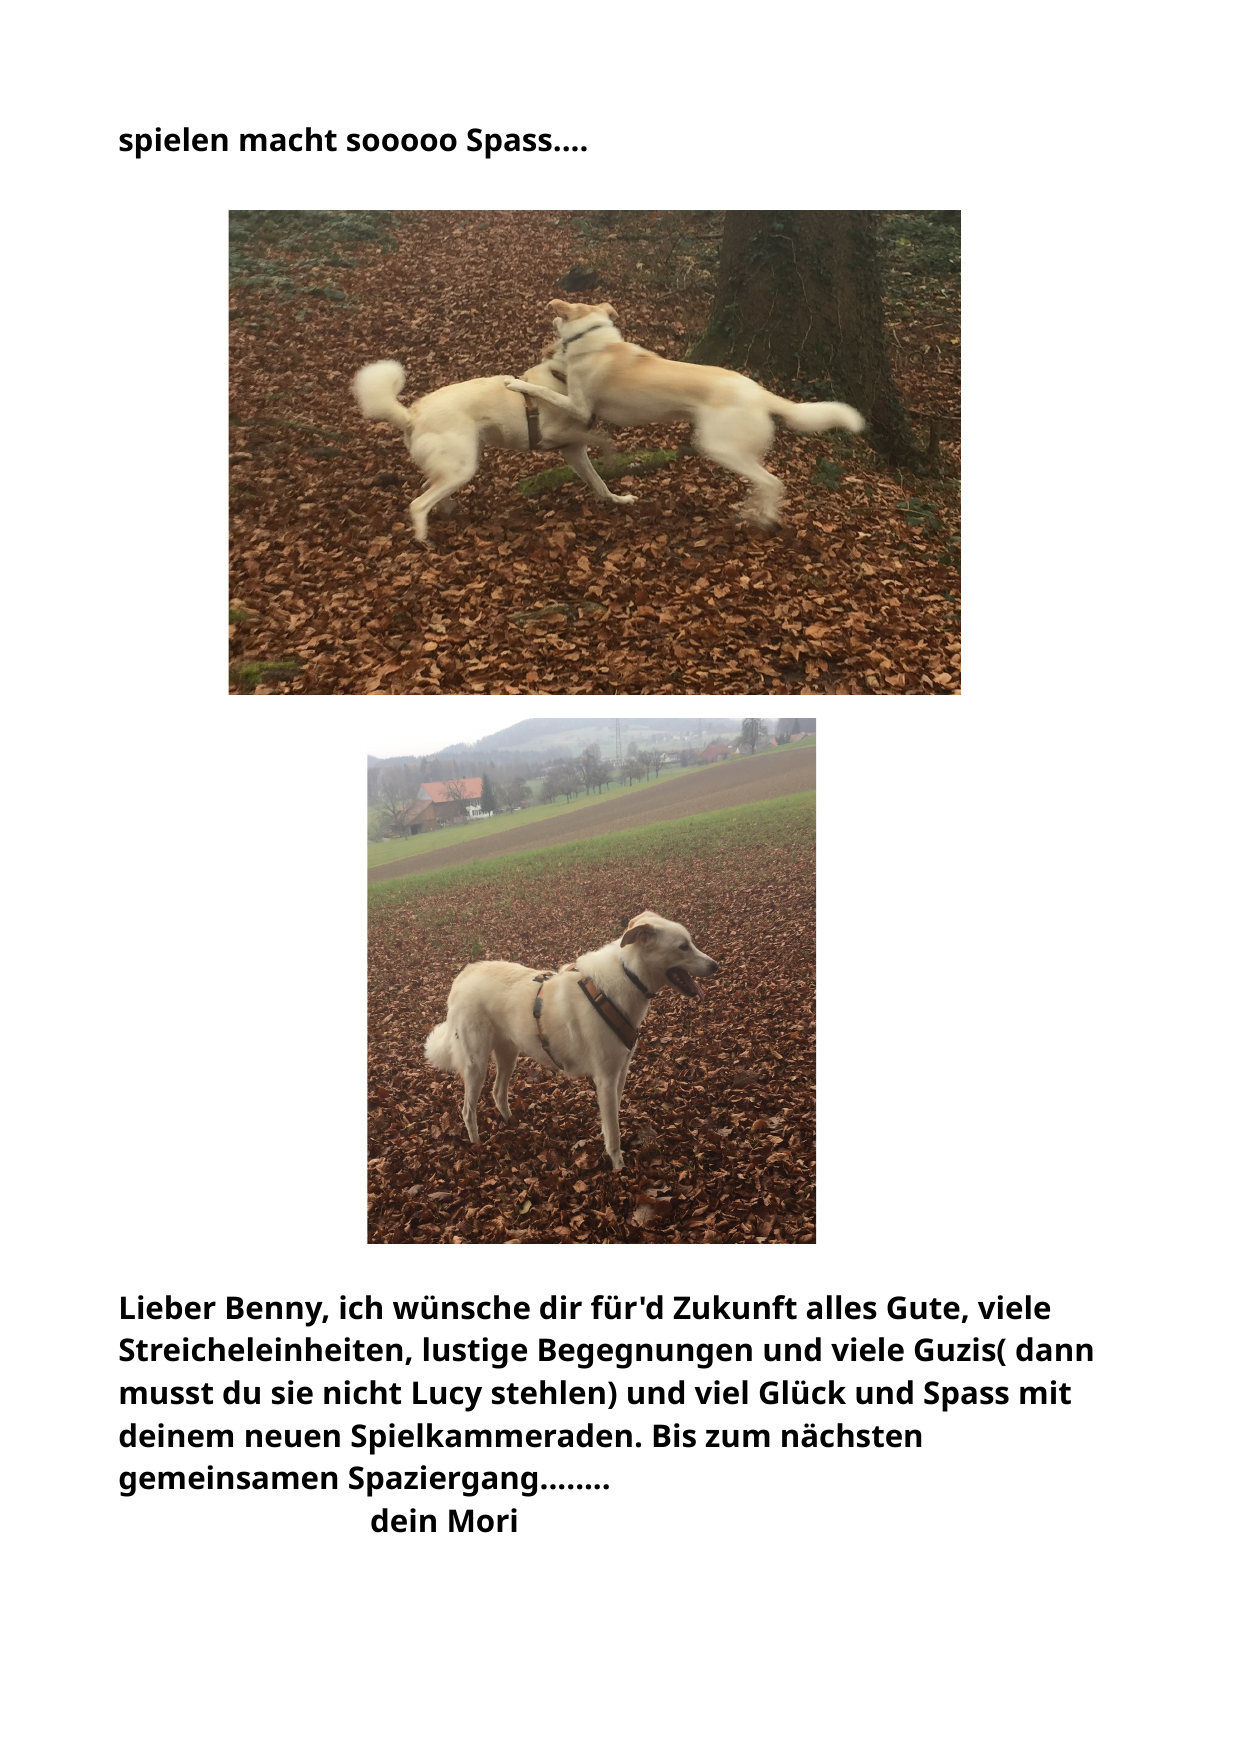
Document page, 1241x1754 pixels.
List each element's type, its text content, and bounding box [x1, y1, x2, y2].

text spielen macht sooooo Spass.... [118, 118, 1122, 161]
text dein Mori [118, 1499, 1122, 1541]
text Lieber Benny, ich wünsche dir für'd Zukunft alles Gute, viele [118, 1286, 1122, 1328]
text Streicheleinheiten, lustige Begegnungen und viele Guzis( dann musst du sie nicht Lucy stehlen) und viel Glück und Spass mit deinem neuen Spielkammeraden. Bis zum nächsten gemeinsamen Spaziergang........ [118, 1328, 1122, 1499]
